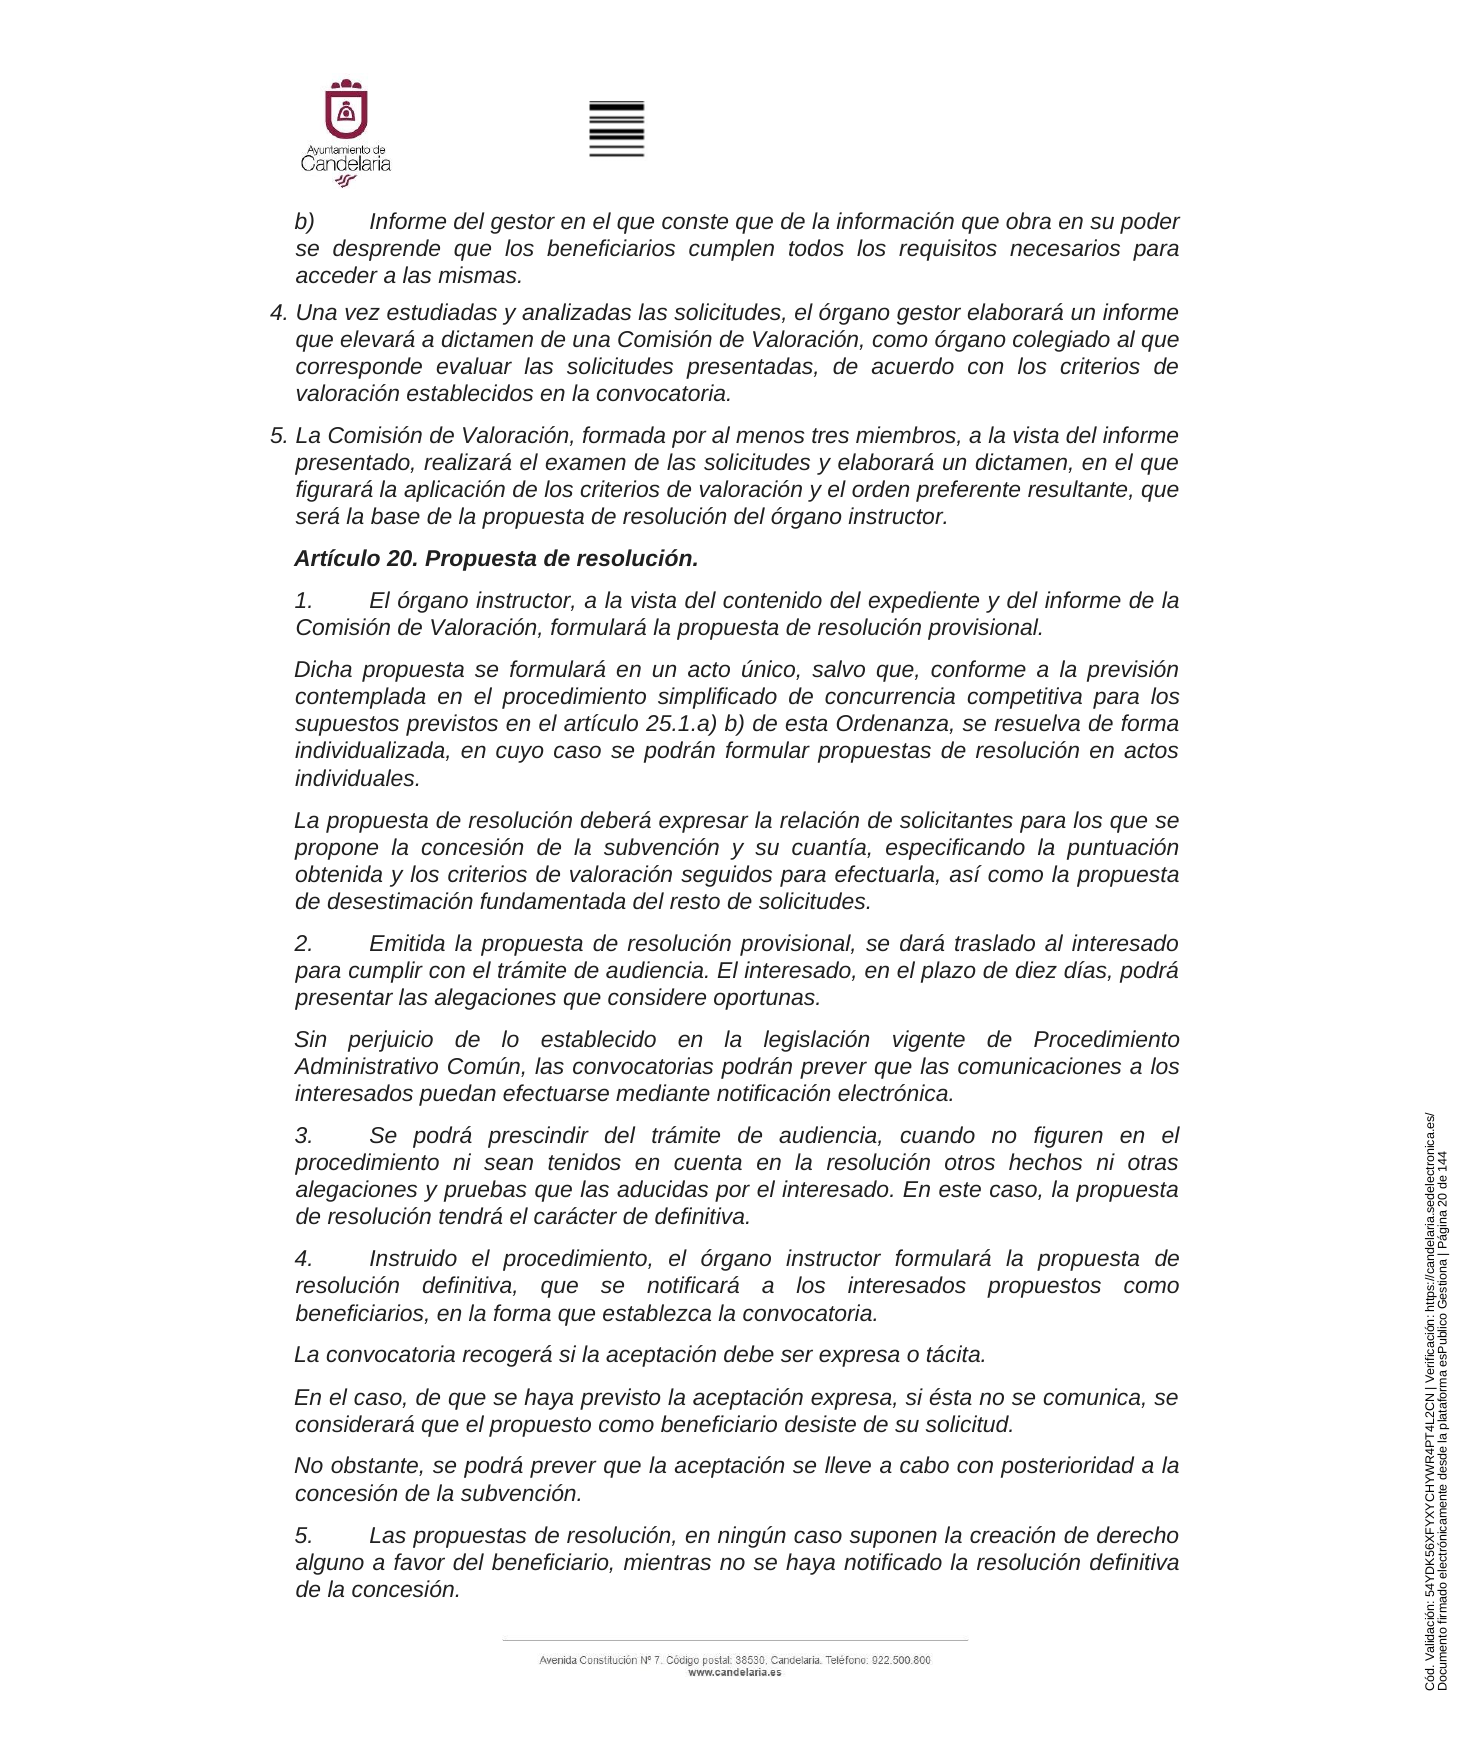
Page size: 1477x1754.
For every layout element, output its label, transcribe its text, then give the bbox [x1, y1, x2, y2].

list Emitida la propuesta de resolución provisional, se dará traslado al interesado para cumplir con el trámite de audiencia. El interesado, en el plazo de diez días, podrá presentar las alegaciones que considere oportunas. [294, 930, 1182, 1010]
list Informe del gestor en el que conste que de la información que obra en su poder se desprende que los beneficiarios cumplen todos los requisitos necesarios para acceder a las mismas. [294, 208, 1182, 288]
text La propuesta de resolución deberá expresar la relación de solicitantes para los que se propone la concesión de la subvención y su cuantía, especificando la puntuación obtenida y los criterios de valoración seguidos para efectuarla, así como la propuesta de desestimación fundamentada del resto de solicitudes. [294, 807, 1182, 914]
list El órgano instructor, a la vista del contenido del expediente y del informe de la Comisión de Valoración, formulará la propuesta de resolución provisional. [294, 587, 1182, 641]
text Artículo 20. Propuesta de resolución. [294, 545, 1183, 572]
text No obstante, se podrá prever que la aceptación se lleve a cabo con posterioridad a la concesión de la subvención. [294, 1452, 1182, 1506]
list Instruido el procedimiento, el órgano instructor formulará la propuesta de resolución definitiva, que se notificará a los interesados propuestos como beneficiarios, en la forma que establezca la convocatoria. [294, 1245, 1182, 1326]
list La Comisión de Valoración, formada por al menos tres miembros, a la vista del informe presentado, realizará el examen de las solicitudes y elaborará un dictamen, en el que figurará la aplicación de los criterios de valoración y el orden preferente resultante, que será la base de la propuesta de resolución del órgano instructor. [270, 422, 1182, 530]
text Dicha propuesta se formulará en un acto único, salvo que, conforme a la previsión contemplada en el procedimiento simplificado de concurrencia competitiva para los supuestos previstos en el artículo 25.1.a) b) de esta Ordenanza, se resuelva de forma individualizada, en cuyo caso se podrán formular propuestas de resolución en actos individuales. [294, 656, 1182, 791]
list Las propuestas de resolución, en ningún caso suponen la creación de derecho alguno a favor del beneficiario, mientras no se haya notificado la resolución definitiva de la concesión. [294, 1522, 1182, 1602]
text En el caso, de que se haya previsto la aceptación expresa, si ésta no se comunica, se considerará que el propuesto como beneficiario desiste de su solicitud. [294, 1383, 1182, 1437]
list Se podrá prescindir del trámite de audiencia, cuando no figuren en el procedimiento ni sean tenidos en cuenta en la resolución otros hechos ni otras alegaciones y pruebas que las aducidas por el interesado. En este caso, la propuesta de resolución tendrá el carácter de definitiva. [294, 1122, 1182, 1230]
text La convocatoria recogerá si la aceptación debe ser expresa o tácita. [294, 1341, 1182, 1368]
text Sin perjuicio de lo establecido en la legislación vigente de Procedimiento Administrativo Común, las convocatorias podrán prever que las comunicaciones a los interesados puedan efectuarse mediante notificación electrónica. [294, 1026, 1182, 1106]
list Una vez estudiadas y analizadas las solicitudes, el órgano gestor elaborará un informe que elevará a dictamen de una Comisión de Valoración, como órgano colegiado al que corresponde evaluar las solicitudes presentadas, de acuerdo con los criterios de valoración establecidos en la convocatoria. [270, 299, 1182, 406]
